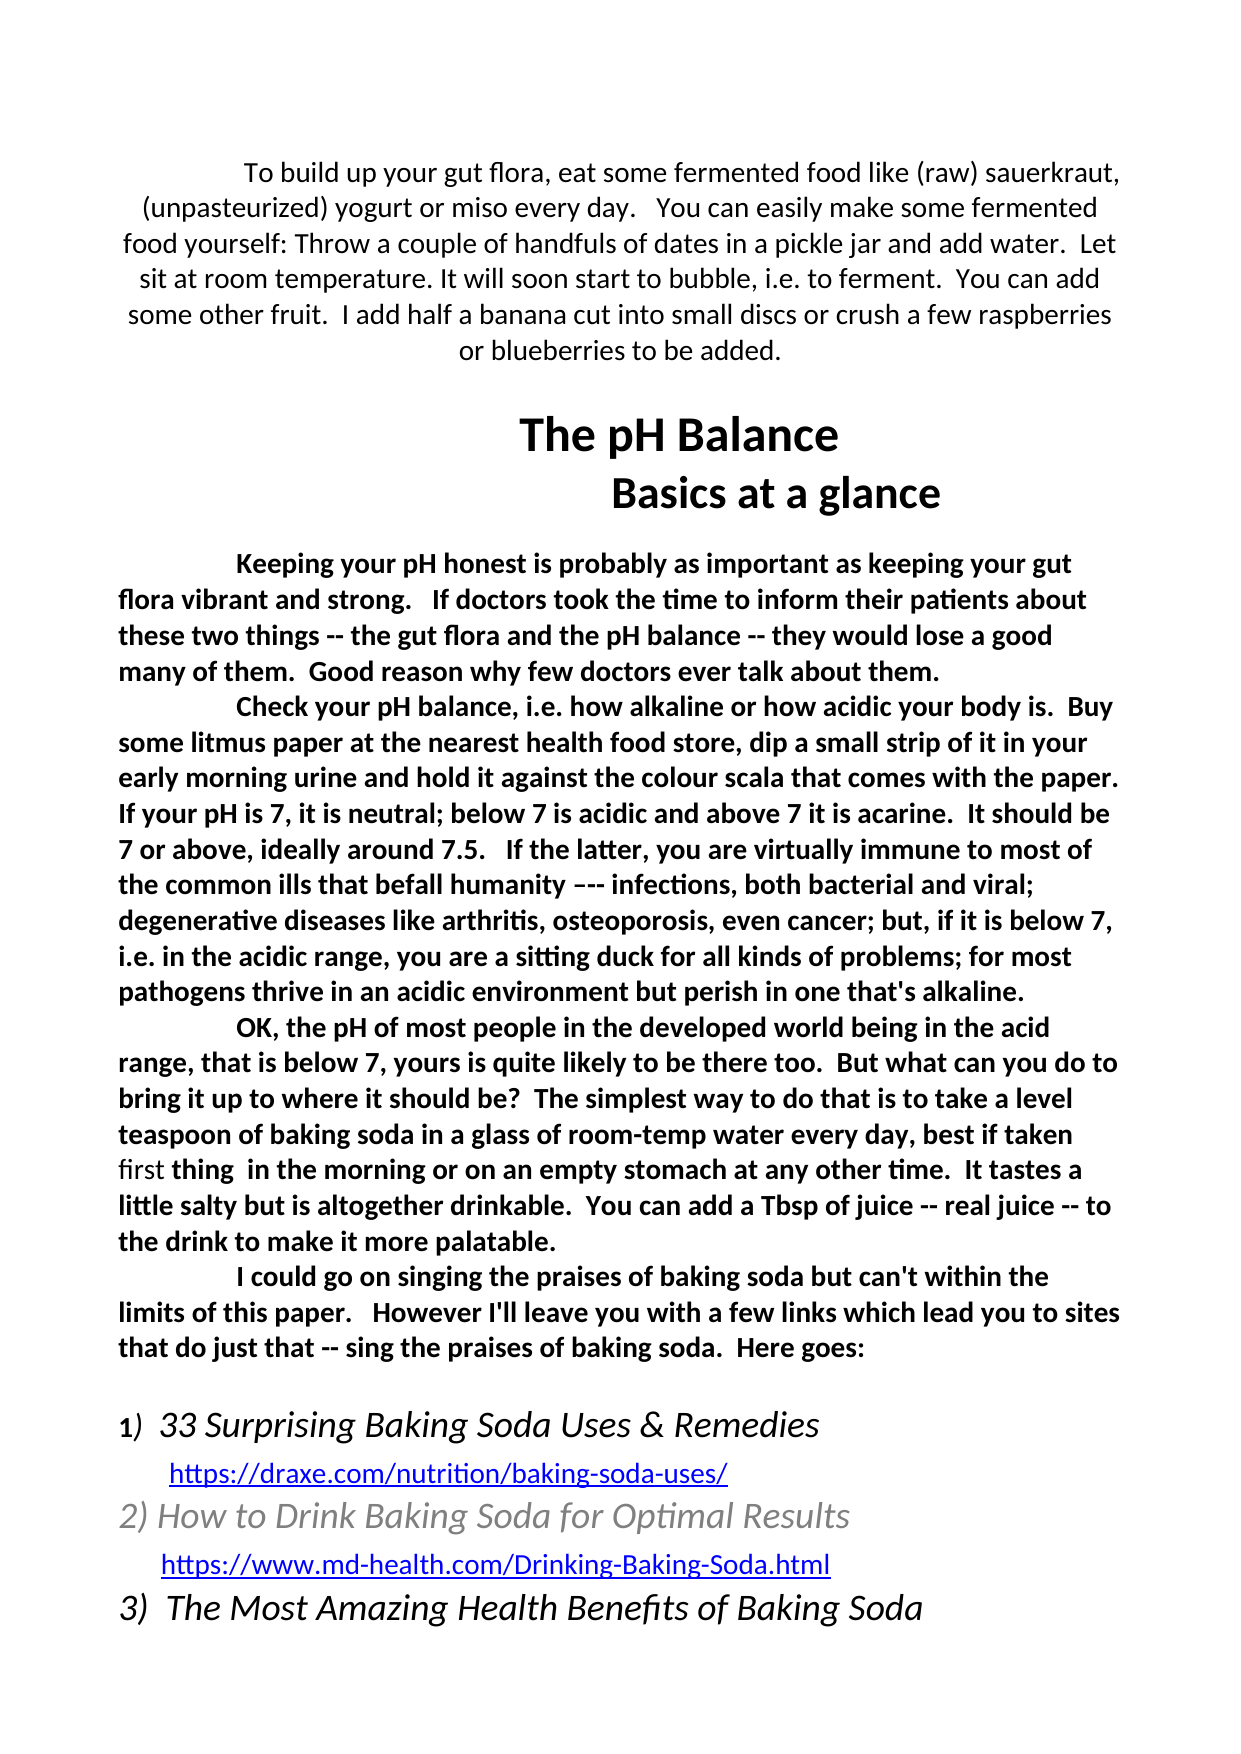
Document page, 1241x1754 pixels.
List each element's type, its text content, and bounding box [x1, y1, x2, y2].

text Keeping your pH honest is probably as important as keeping your gut flora vibrant and strong. If doctors took the time to inform their patients about these two things -- the gut flora and the pH balance -- they would lose a good many of them. Good reason why few doctors ever talk about them. Check your pH balance, i.e. how alkaline or how acidic your body is. Buy some litmus paper at the nearest health food store, dip a small strip of it in your early morning urine and hold it against the colour scala that comes with the paper. If your pH is 7, it is neutral; below 7 is acidic and above 7 it is acarine. It should be 7 or above, ideally around 7.5. If the latter, you are virtually immune to most of the common ills that befall humanity –-- infections, both bacterial and viral; degenerative diseases like arthritis, osteoporosis, even cancer; but, if it is below 7, i.e. in the acidic range, you are a sitting duck for all kinds of problems; for most pathogens thrive in an acidic environment but perish in one that's alkaline. OK, the pH of most people in the developed world being in the acid range, that is below 7, yours is quite likely to be there too. But what can you do to bring it up to where it should be? The simplest way to do that is to take a level teaspoon of baking soda in a glass of room-temp water every day, best if taken first thing in the morning or on an empty stomach at any other time. It tastes a little salty but is altogether drinkable. You can add a Tbsp of juice -- real juice -- to the drink to make it more palatable. I could go on singing the praises of baking soda but can't within the limits of this paper. However I'll leave you with a few links which lead you to sites that do just that -- sing the praises of baking soda. Here goes: 1) 33 Surprising Baking Soda Uses & Remedies https://draxe.com/nutrition/baking-soda-uses/ 2) How to Drink Baking Soda for Optimal Results https://www.md-health.com/Drinking-Baking-Soda.html 3) The Most Amazing Health Benefits of Baking Soda [118, 541, 1122, 1630]
text To build up your gut flora, eat some fermented food like (raw) sauerkraut, (unpasteurized) yogurt or miso every day. You can easily make some fermented food yourself: Throw a couple of handfuls of dates in a pickle jar and add water. Let sit at room temperature. It will soon start to bubble, i.e. to ferment. You can add some other fruit. I add half a banana cut into small discs or crush a few raspberries or blueberries to be added. The pH Balance [118, 118, 1122, 464]
text Basics at a glance [118, 464, 1122, 520]
